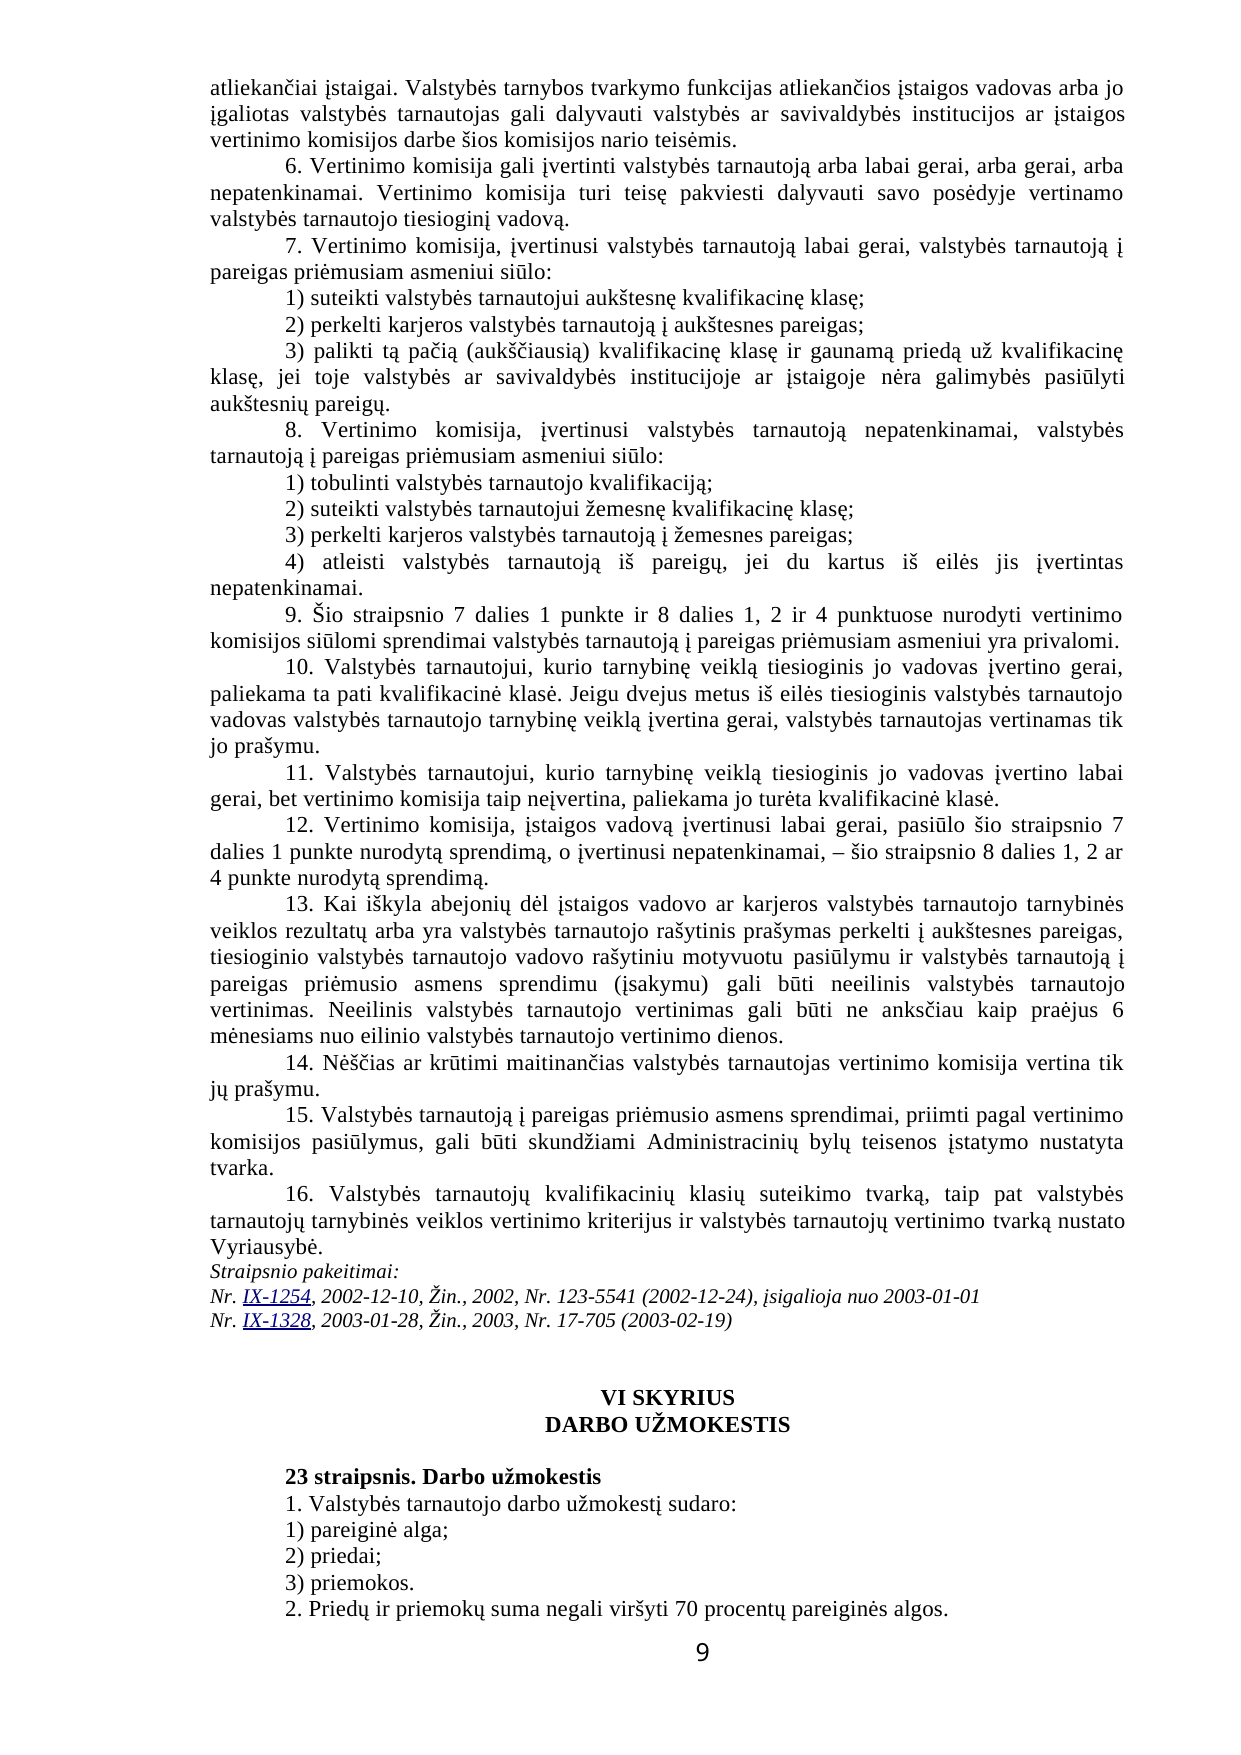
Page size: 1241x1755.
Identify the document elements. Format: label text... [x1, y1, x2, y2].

text 16. Valstybės tarnautojų kvalifikacinių klasių suteikimo tvarką, taip pat valstybės tarnautojų tarnybinės veiklos vertinimo kriterijus ir valstybės tarnautojų vertinimo tvarką nustato Vyriausybė. [210, 1180, 1126, 1259]
text 12. Vertinimo komisija, įstaigos vadovą įvertinusi labai gerai, pasiūlo šio straipsnio 7 dalies 1 punkte nurodytą sprendimą, o įvertinusi nepatenkinamai, – šio straipsnio 8 dalies 1, 2 ar 4 punkte nurodytą sprendimą. [210, 811, 1126, 891]
text Nr. IX-1328, 2003-01-28, Žin., 2003, Nr. 17-705 (2003-02-19) [210, 1308, 1120, 1332]
text 2. Priedų ir priemokų suma negali viršyti 70 procentų pareiginės algos. [210, 1595, 1126, 1622]
text 3) perkelti karjeros valstybės tarnautoją į žemesnes pareigas; [210, 522, 1126, 548]
text atliekančiai įstaigai. Valstybės tarnybos tvarkymo funkcijas atliekančios įstaigos vadovas arba jo įgaliotas valstybės tarnautojas gali dalyvauti valstybės ar savivaldybės institucijos ar įstaigos vertinimo komisijos darbe šios komisijos nario teisėmis. [210, 73, 1126, 153]
text 4) atleisti valstybės tarnautoją iš pareigų, jei du kartus iš eilės jis įvertintas nepatenkinamai. [210, 548, 1126, 601]
text 2) priedai; [210, 1542, 1126, 1569]
text 10. Valstybės tarnautojui, kurio tarnybinę veiklą tiesioginis jo vadovas įvertino gerai, paliekama ta pati kvalifikacinė klasė. Jeigu dvejus metus iš eilės tiesioginis valstybės tarnautojo vadovas valstybės tarnautojo tarnybinę veiklą įvertina gerai, valstybės tarnautojas vertinamas tik jo prašymu. [210, 653, 1126, 759]
text DARBO UŽMOKESTIS [210, 1411, 1126, 1437]
text 1. Valstybės tarnautojo darbo užmokestį sudaro: [210, 1490, 1126, 1516]
text 1) pareiginė alga; [210, 1516, 1126, 1542]
text 13. Kai iškyla abejonių dėl įstaigos vadovo ar karjeros valstybės tarnautojo tarnybinės veiklos rezultatų arba yra valstybės tarnautojo rašytinis prašymas perkelti į aukštesnes pareigas, tiesioginio valstybės tarnautojo vadovo rašytiniu motyvuotu pasiūlymu ir valstybės tarnautoją į pareigas priėmusio asmens sprendimu (įsakymu) gali būti neeilinis valstybės tarnautojo vertinimas. Neeilinis valstybės tarnautojo vertinimas gali būti ne anksčiau kaip praėjus 6 mėnesiams nuo eilinio valstybės tarnautojo vertinimo dienos. [210, 891, 1126, 1049]
text 2) perkelti karjeros valstybės tarnautoją į aukštesnes pareigas; [210, 311, 1126, 337]
text 8. Vertinimo komisija, įvertinusi valstybės tarnautoją nepatenkinamai, valstybės tarnautoją į pareigas priėmusiam asmeniui siūlo: [210, 416, 1126, 469]
text 23 straipsnis. Darbo užmokestis [210, 1463, 1126, 1490]
text 1) suteikti valstybės tarnautojui aukštesnę kvalifikacinę klasę; [210, 284, 1126, 311]
subtitle VI SKYRIUS [210, 1384, 1126, 1411]
text 15. Valstybės tarnautoją į pareigas priėmusio asmens sprendimai, priimti pagal vertinimo komisijos pasiūlymus, gali būti skundžiami Administracinių bylų teisenos įstatymo nustatyta tvarka. [210, 1101, 1126, 1180]
text Straipsnio pakeitimai: [210, 1259, 1126, 1283]
text 14. Nėščias ar krūtimi maitinančias valstybės tarnautojas vertinimo komisija vertina tik jų prašymu. [210, 1049, 1126, 1101]
text 6. Vertinimo komisija gali įvertinti valstybės tarnautoją arba labai gerai, arba gerai, arba nepatenkinamai. Vertinimo komisija turi teisę pakviesti dalyvauti savo posėdyje vertinamo valstybės tarnautojo tiesioginį vadovą. [210, 153, 1126, 232]
text 3) palikti tą pačią (aukščiausią) kvalifikacinę klasę ir gaunamą priedą už kvalifikacinę klasę, jei toje valstybės ar savivaldybės institucijoje ar įstaigoje nėra galimybės pasiūlyti aukštesnių pareigų. [210, 337, 1126, 416]
text Nr. IX-1254, 2002-12-10, Žin., 2002, Nr. 123-5541 (2002-12-24), įsigalioja nuo 2003-01-01 [210, 1283, 1126, 1308]
text 1) tobulinti valstybės tarnautojo kvalifikaciją; [210, 469, 1126, 495]
text 11. Valstybės tarnautojui, kurio tarnybinę veiklą tiesioginis jo vadovas įvertino labai gerai, bet vertinimo komisija taip neįvertina, paliekama jo turėta kvalifikacinė klasė. [210, 759, 1126, 811]
text 9. Šio straipsnio 7 dalies 1 punkte ir 8 dalies 1, 2 ir 4 punktuose nurodyti vertinimo komisijos siūlomi sprendimai valstybės tarnautoją į pareigas priėmusiam asmeniui yra privalomi. [210, 601, 1126, 653]
text 3) priemokos. [210, 1569, 1126, 1595]
text 7. Vertinimo komisija, įvertinusi valstybės tarnautoją labai gerai, valstybės tarnautoją į pareigas priėmusiam asmeniui siūlo: [210, 232, 1126, 284]
text 2) suteikti valstybės tarnautojui žemesnę kvalifikacinę klasę; [210, 495, 1126, 522]
